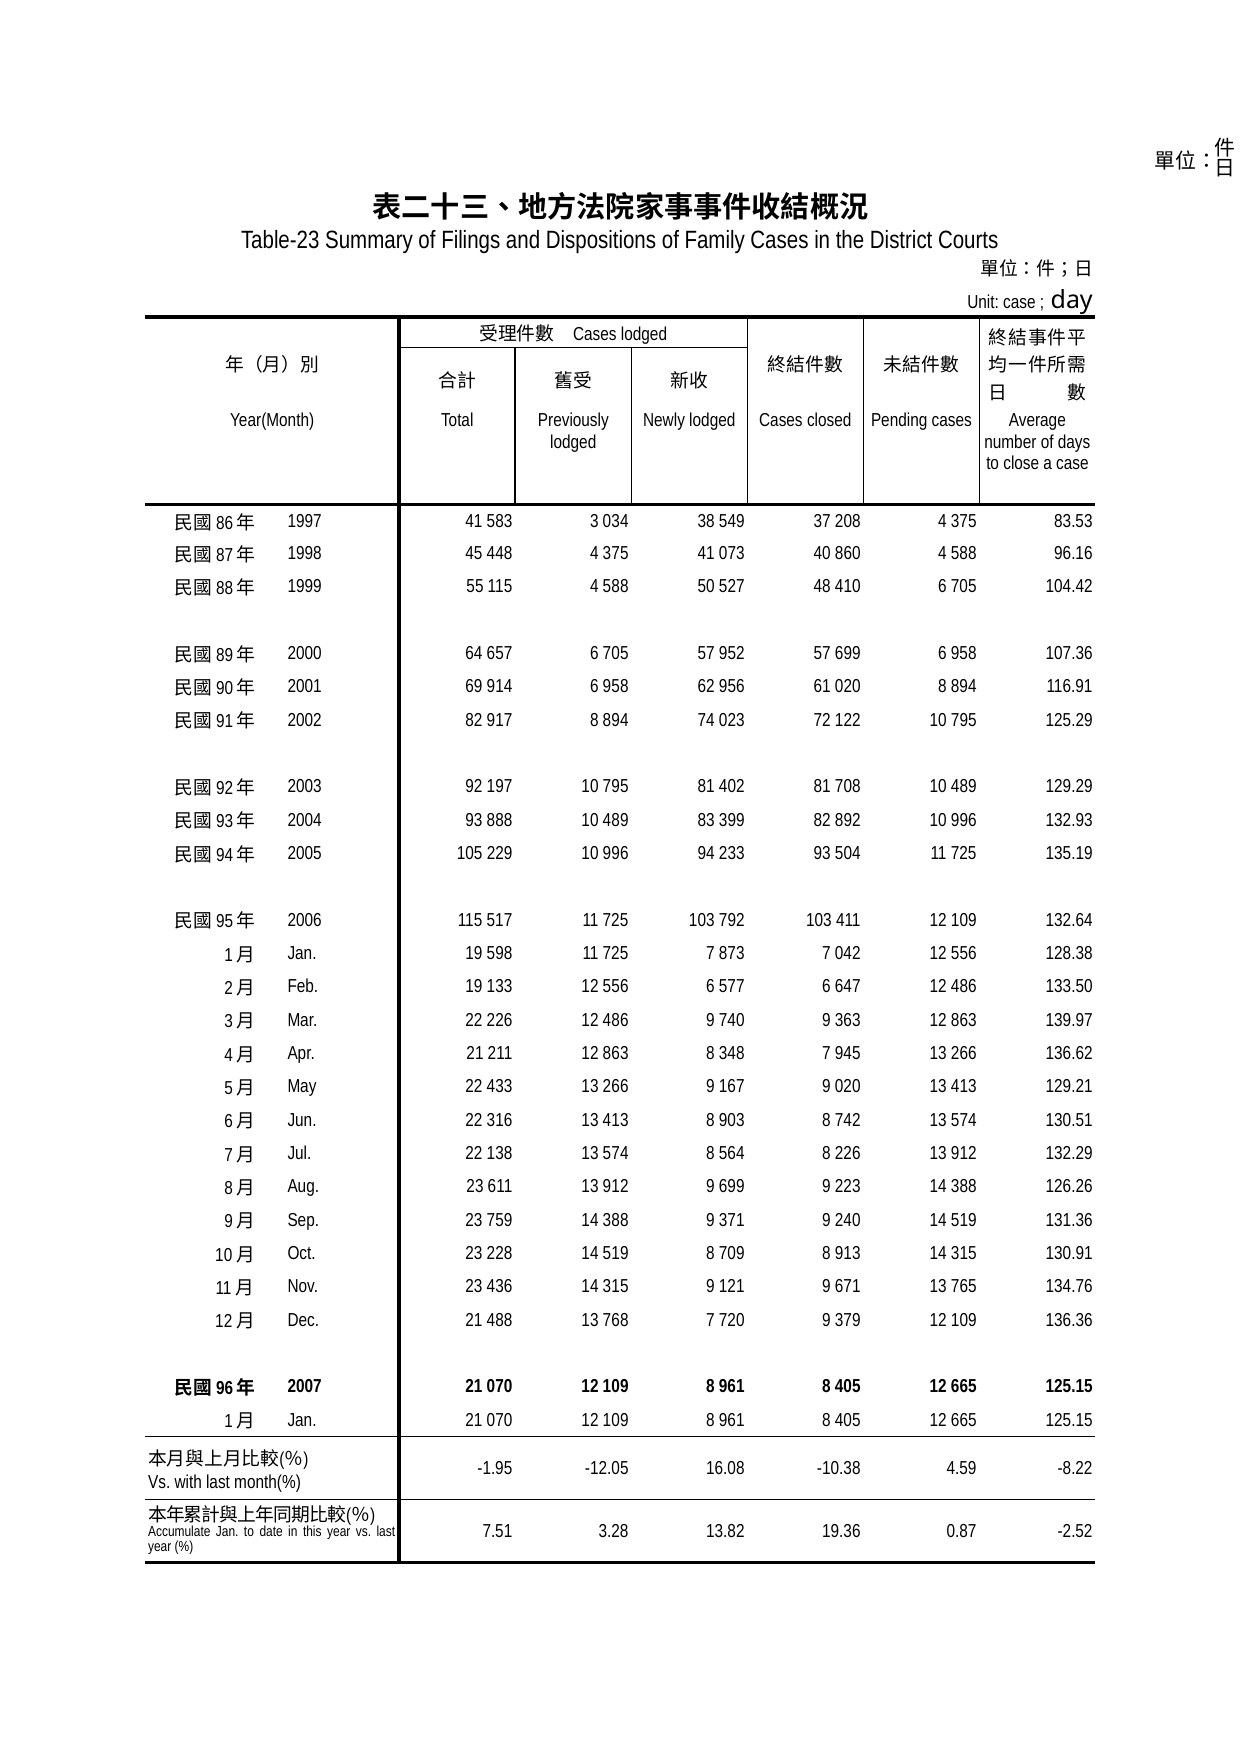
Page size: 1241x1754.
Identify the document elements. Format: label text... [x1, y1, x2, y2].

table_cell 130.91 [979, 1236, 1095, 1269]
table_cell 11 725 [515, 903, 631, 936]
table_cell 9 363 [747, 1003, 863, 1036]
table_cell 10 489 [515, 803, 631, 836]
table_cell 8 961 [631, 1403, 747, 1436]
table_cell 22 226 [401, 1003, 515, 1036]
table_cell 10 795 [863, 703, 979, 736]
table_cell [284, 603, 397, 636]
table_cell 12月 [145, 1303, 284, 1336]
table_cell 民國 96年 [145, 1370, 284, 1403]
table_cell 23 436 [401, 1270, 515, 1303]
table_cell 12 556 [863, 936, 979, 969]
table_cell Feb. [284, 970, 397, 1003]
table_cell 2000 [284, 636, 397, 669]
table_cell 134.76 [979, 1270, 1095, 1303]
table_cell -1.95 [401, 1437, 515, 1499]
table_cell [401, 870, 515, 903]
table_cell Average number of days to close a case [980, 409, 1095, 503]
table_cell [515, 736, 631, 769]
table_cell 50 527 [631, 570, 747, 603]
table_cell 8 564 [631, 1136, 747, 1169]
table_cell 12 109 [863, 903, 979, 936]
table_cell 6 958 [515, 670, 631, 703]
table_cell 4 588 [863, 536, 979, 569]
table_cell 12 109 [515, 1403, 631, 1436]
table_cell 19 598 [401, 936, 515, 969]
table_cell [515, 870, 631, 903]
table_cell 民國 92年 [145, 770, 284, 803]
table_cell 14 519 [515, 1236, 631, 1269]
table_cell 12 665 [863, 1403, 979, 1436]
table_cell 9 371 [631, 1203, 747, 1236]
table_cell 11 725 [863, 836, 979, 869]
table_cell [145, 1336, 284, 1369]
table_cell 23 611 [401, 1170, 515, 1203]
table_cell 103 411 [747, 903, 863, 936]
table_cell [863, 736, 979, 769]
table_cell 民國 94年 [145, 836, 284, 869]
table_cell 37 208 [747, 506, 863, 536]
table_cell Newly lodged [632, 409, 747, 503]
table_cell 本年累計與上年同期比較(％) Accumulate Jan. to date in this year vs. last year (%) [145, 1500, 397, 1561]
table_cell 22 433 [401, 1070, 515, 1103]
table_cell 12 863 [863, 1003, 979, 1036]
table_cell Mar. [284, 1003, 397, 1036]
table_cell 9 121 [631, 1270, 747, 1303]
table_cell 2001 [284, 670, 397, 703]
table_cell 7.51 [401, 1500, 515, 1561]
table_cell [401, 603, 515, 636]
table_cell 96.16 [979, 536, 1095, 569]
table_cell May [284, 1070, 397, 1103]
table_cell 135.19 [979, 836, 1095, 869]
table_cell 新收 [632, 348, 747, 409]
table_cell 125.15 [979, 1403, 1095, 1436]
table_cell 3月 [145, 1003, 284, 1036]
table_cell [979, 1336, 1095, 1369]
table_cell 本月與上月比較(％) Vs. with last month(%) [145, 1437, 397, 1499]
table_cell 93 888 [401, 803, 515, 836]
table_cell 13 266 [863, 1036, 979, 1069]
table_cell Pending cases [864, 409, 979, 503]
table_cell 7 720 [631, 1303, 747, 1336]
table_cell [979, 870, 1095, 903]
table_cell 3.28 [515, 1500, 631, 1561]
table_cell 83.53 [979, 506, 1095, 536]
table_cell Aug. [284, 1170, 397, 1203]
table_cell 1月 [145, 936, 284, 969]
table_cell -12.05 [515, 1437, 631, 1499]
table_cell 1997 [284, 506, 397, 536]
table_cell [631, 736, 747, 769]
table_cell 8 961 [631, 1370, 747, 1403]
table_cell 14 388 [863, 1170, 979, 1203]
table_cell [515, 1336, 631, 1369]
table_cell 136.62 [979, 1036, 1095, 1069]
table_cell [747, 736, 863, 769]
table_cell 13 574 [515, 1136, 631, 1169]
table_cell [631, 1336, 747, 1369]
table_cell Apr. [284, 1036, 397, 1069]
table_cell 13 912 [863, 1136, 979, 1169]
table_cell 41 583 [401, 506, 515, 536]
table_cell 民國 88年 [145, 570, 284, 603]
table_cell 10月 [145, 1236, 284, 1269]
table_cell 16.08 [631, 1437, 747, 1499]
table_cell [284, 1336, 397, 1369]
table_cell 74 023 [631, 703, 747, 736]
table_cell 12 486 [515, 1003, 631, 1036]
table_cell [863, 603, 979, 636]
table_cell 103 792 [631, 903, 747, 936]
table_cell 8 903 [631, 1103, 747, 1136]
table_cell 21 070 [401, 1370, 515, 1403]
table_cell 8 348 [631, 1036, 747, 1069]
table_cell [631, 870, 747, 903]
table_cell 民國 95年 [145, 903, 284, 936]
table_cell 10 489 [863, 770, 979, 803]
table_cell 69 914 [401, 670, 515, 703]
table_cell 64 657 [401, 636, 515, 669]
table_cell [747, 603, 863, 636]
table_cell 22 138 [401, 1136, 515, 1169]
table_cell 23 228 [401, 1236, 515, 1269]
table_cell 2002 [284, 703, 397, 736]
table_cell 13 912 [515, 1170, 631, 1203]
text 單位：件；日 [148, 254, 1092, 281]
table_cell 8 894 [863, 670, 979, 703]
table_cell -10.38 [747, 1437, 863, 1499]
table_cell 12 486 [863, 970, 979, 1003]
table_cell 9 240 [747, 1203, 863, 1236]
table_cell 21 070 [401, 1403, 515, 1436]
table_cell 民國 87年 [145, 536, 284, 569]
table_cell -8.22 [979, 1437, 1095, 1499]
table_header 未結件數 [864, 319, 979, 409]
table_cell 8 226 [747, 1136, 863, 1169]
table_cell [284, 870, 397, 903]
table_cell 9 020 [747, 1070, 863, 1103]
table_cell 13 413 [515, 1103, 631, 1136]
table_cell 8月 [145, 1170, 284, 1203]
table_cell 0.87 [863, 1500, 979, 1561]
table_cell 128.38 [979, 936, 1095, 969]
table_cell Jul. [284, 1136, 397, 1169]
table_cell 4.59 [863, 1437, 979, 1499]
table_cell 23 759 [401, 1203, 515, 1236]
table_cell 2003 [284, 770, 397, 803]
table_cell 7 042 [747, 936, 863, 969]
table_cell 8 894 [515, 703, 631, 736]
table_cell 12 556 [515, 970, 631, 1003]
table_cell 6 705 [515, 636, 631, 669]
table_cell 13 266 [515, 1070, 631, 1103]
table_cell 82 892 [747, 803, 863, 836]
table_cell 41 073 [631, 536, 747, 569]
table_cell 132.29 [979, 1136, 1095, 1169]
table_cell 民國 89年 [145, 636, 284, 669]
table_cell 21 488 [401, 1303, 515, 1336]
table_cell 55 115 [401, 570, 515, 603]
table_cell 72 122 [747, 703, 863, 736]
table_cell 8 405 [747, 1403, 863, 1436]
table_cell [979, 736, 1095, 769]
table_cell 83 399 [631, 803, 747, 836]
table_cell 13 765 [863, 1270, 979, 1303]
table_cell 45 448 [401, 536, 515, 569]
table_cell 9 671 [747, 1270, 863, 1303]
table_cell [284, 736, 397, 769]
table_cell 105 229 [401, 836, 515, 869]
table_cell 8 709 [631, 1236, 747, 1269]
table_cell 12 665 [863, 1370, 979, 1403]
table_cell 7月 [145, 1136, 284, 1169]
table_cell 11 725 [515, 936, 631, 969]
table_cell -2.52 [979, 1500, 1095, 1561]
table_cell 2月 [145, 970, 284, 1003]
table_cell 11月 [145, 1270, 284, 1303]
table_cell 8 742 [747, 1103, 863, 1136]
table_cell 48 410 [747, 570, 863, 603]
table_cell 19 133 [401, 970, 515, 1003]
table_cell 6 958 [863, 636, 979, 669]
table_header 終結件數 [748, 319, 863, 409]
table_cell 116.91 [979, 670, 1095, 703]
table_cell [145, 870, 284, 903]
table_cell [145, 603, 284, 636]
table_cell 57 952 [631, 636, 747, 669]
table_cell 129.29 [979, 770, 1095, 803]
table_cell 合計 [401, 348, 514, 409]
table_cell 1月 [145, 1403, 284, 1436]
table_cell 9 740 [631, 1003, 747, 1036]
table_cell Jun. [284, 1103, 397, 1136]
table_cell Previously lodged [516, 409, 631, 503]
table_cell [747, 1336, 863, 1369]
table_cell 10 996 [863, 803, 979, 836]
table_cell 131.36 [979, 1203, 1095, 1236]
table_cell 21 211 [401, 1036, 515, 1069]
table_cell 81 708 [747, 770, 863, 803]
table_cell 139.97 [979, 1003, 1095, 1036]
table_cell [747, 870, 863, 903]
table_cell 4月 [145, 1036, 284, 1069]
table_cell 107.36 [979, 636, 1095, 669]
table_header 年（月）別 [145, 319, 397, 409]
table_cell 126.26 [979, 1170, 1095, 1203]
table_cell 民國 86年 [145, 506, 284, 536]
table_cell 125.29 [979, 703, 1095, 736]
table_header 受理件數 Cases lodged [401, 319, 747, 347]
table_cell Cases closed [748, 409, 863, 503]
table_cell Dec. [284, 1303, 397, 1336]
table_cell 12 109 [863, 1303, 979, 1336]
table_cell 9 223 [747, 1170, 863, 1203]
table_cell 129.21 [979, 1070, 1095, 1103]
table_cell [979, 603, 1095, 636]
table_cell 10 996 [515, 836, 631, 869]
table_cell 9 167 [631, 1070, 747, 1103]
table_cell 133.50 [979, 970, 1095, 1003]
table_cell 5月 [145, 1070, 284, 1103]
table_cell 民國 90年 [145, 670, 284, 703]
table_cell 14 315 [863, 1236, 979, 1269]
table_cell 136.36 [979, 1303, 1095, 1336]
table_cell Sep. [284, 1203, 397, 1236]
table_cell 8 913 [747, 1236, 863, 1269]
table_cell 61 020 [747, 670, 863, 703]
table_cell 舊受 [516, 348, 631, 409]
table_cell 93 504 [747, 836, 863, 869]
table_cell 2005 [284, 836, 397, 869]
table_cell 民國 91年 [145, 703, 284, 736]
table_cell 104.42 [979, 570, 1095, 603]
table_cell 130.51 [979, 1103, 1095, 1136]
table_cell 6 705 [863, 570, 979, 603]
table_cell 2004 [284, 803, 397, 836]
table_cell 9 699 [631, 1170, 747, 1203]
table_cell 7 873 [631, 936, 747, 969]
table_cell 92 197 [401, 770, 515, 803]
text Table-23 Summary of Filings and Dispositions of Family Cases in the District Courts [148, 225, 1092, 254]
table_cell Jan. [284, 936, 397, 969]
table_cell 115 517 [401, 903, 515, 936]
table_cell 7 945 [747, 1036, 863, 1069]
table_cell 13 574 [863, 1103, 979, 1136]
table_cell Oct. [284, 1236, 397, 1269]
table_cell 6 647 [747, 970, 863, 1003]
table_cell 2006 [284, 903, 397, 936]
table_cell 民國 93年 [145, 803, 284, 836]
table_cell 22 316 [401, 1103, 515, 1136]
text 表二十三、地方法院家事事件收結概況 [148, 183, 1092, 225]
table_cell 12 109 [515, 1370, 631, 1403]
table_cell [515, 603, 631, 636]
table_cell Year(Month) [145, 409, 397, 503]
table_cell 2007 [284, 1370, 397, 1403]
table_cell 14 388 [515, 1203, 631, 1236]
table_cell 1999 [284, 570, 397, 603]
table_cell Total [401, 409, 514, 503]
table_cell 40 860 [747, 536, 863, 569]
text Unit: case ; day [148, 281, 1092, 315]
table_cell 38 549 [631, 506, 747, 536]
table_cell [863, 1336, 979, 1369]
table_cell 82 917 [401, 703, 515, 736]
table_cell 9 379 [747, 1303, 863, 1336]
table_cell [401, 1336, 515, 1369]
table_cell 94 233 [631, 836, 747, 869]
table_cell 4 375 [863, 506, 979, 536]
table_cell [401, 736, 515, 769]
table_cell 6月 [145, 1103, 284, 1136]
table_cell 3 034 [515, 506, 631, 536]
table_cell 12 863 [515, 1036, 631, 1069]
table_cell [145, 736, 284, 769]
table_cell [631, 603, 747, 636]
table_header 終結事件平均一件所需日數 [980, 319, 1095, 409]
table_cell 132.93 [979, 803, 1095, 836]
table_cell Nov. [284, 1270, 397, 1303]
table_cell 13 768 [515, 1303, 631, 1336]
table_cell 1998 [284, 536, 397, 569]
table_cell 4 375 [515, 536, 631, 569]
table_cell 10 795 [515, 770, 631, 803]
table_cell 81 402 [631, 770, 747, 803]
table_cell 14 519 [863, 1203, 979, 1236]
table_cell 132.64 [979, 903, 1095, 936]
table_cell 19.36 [747, 1500, 863, 1561]
table_cell 14 315 [515, 1270, 631, 1303]
table_cell Jan. [284, 1403, 397, 1436]
table_cell 6 577 [631, 970, 747, 1003]
table_cell 57 699 [747, 636, 863, 669]
table_cell [863, 870, 979, 903]
table_cell 9月 [145, 1203, 284, 1236]
table_cell 8 405 [747, 1370, 863, 1403]
table_cell 62 956 [631, 670, 747, 703]
table_cell 4 588 [515, 570, 631, 603]
table_cell 13 413 [863, 1070, 979, 1103]
table_cell 125.15 [979, 1370, 1095, 1403]
table_cell 13.82 [631, 1500, 747, 1561]
